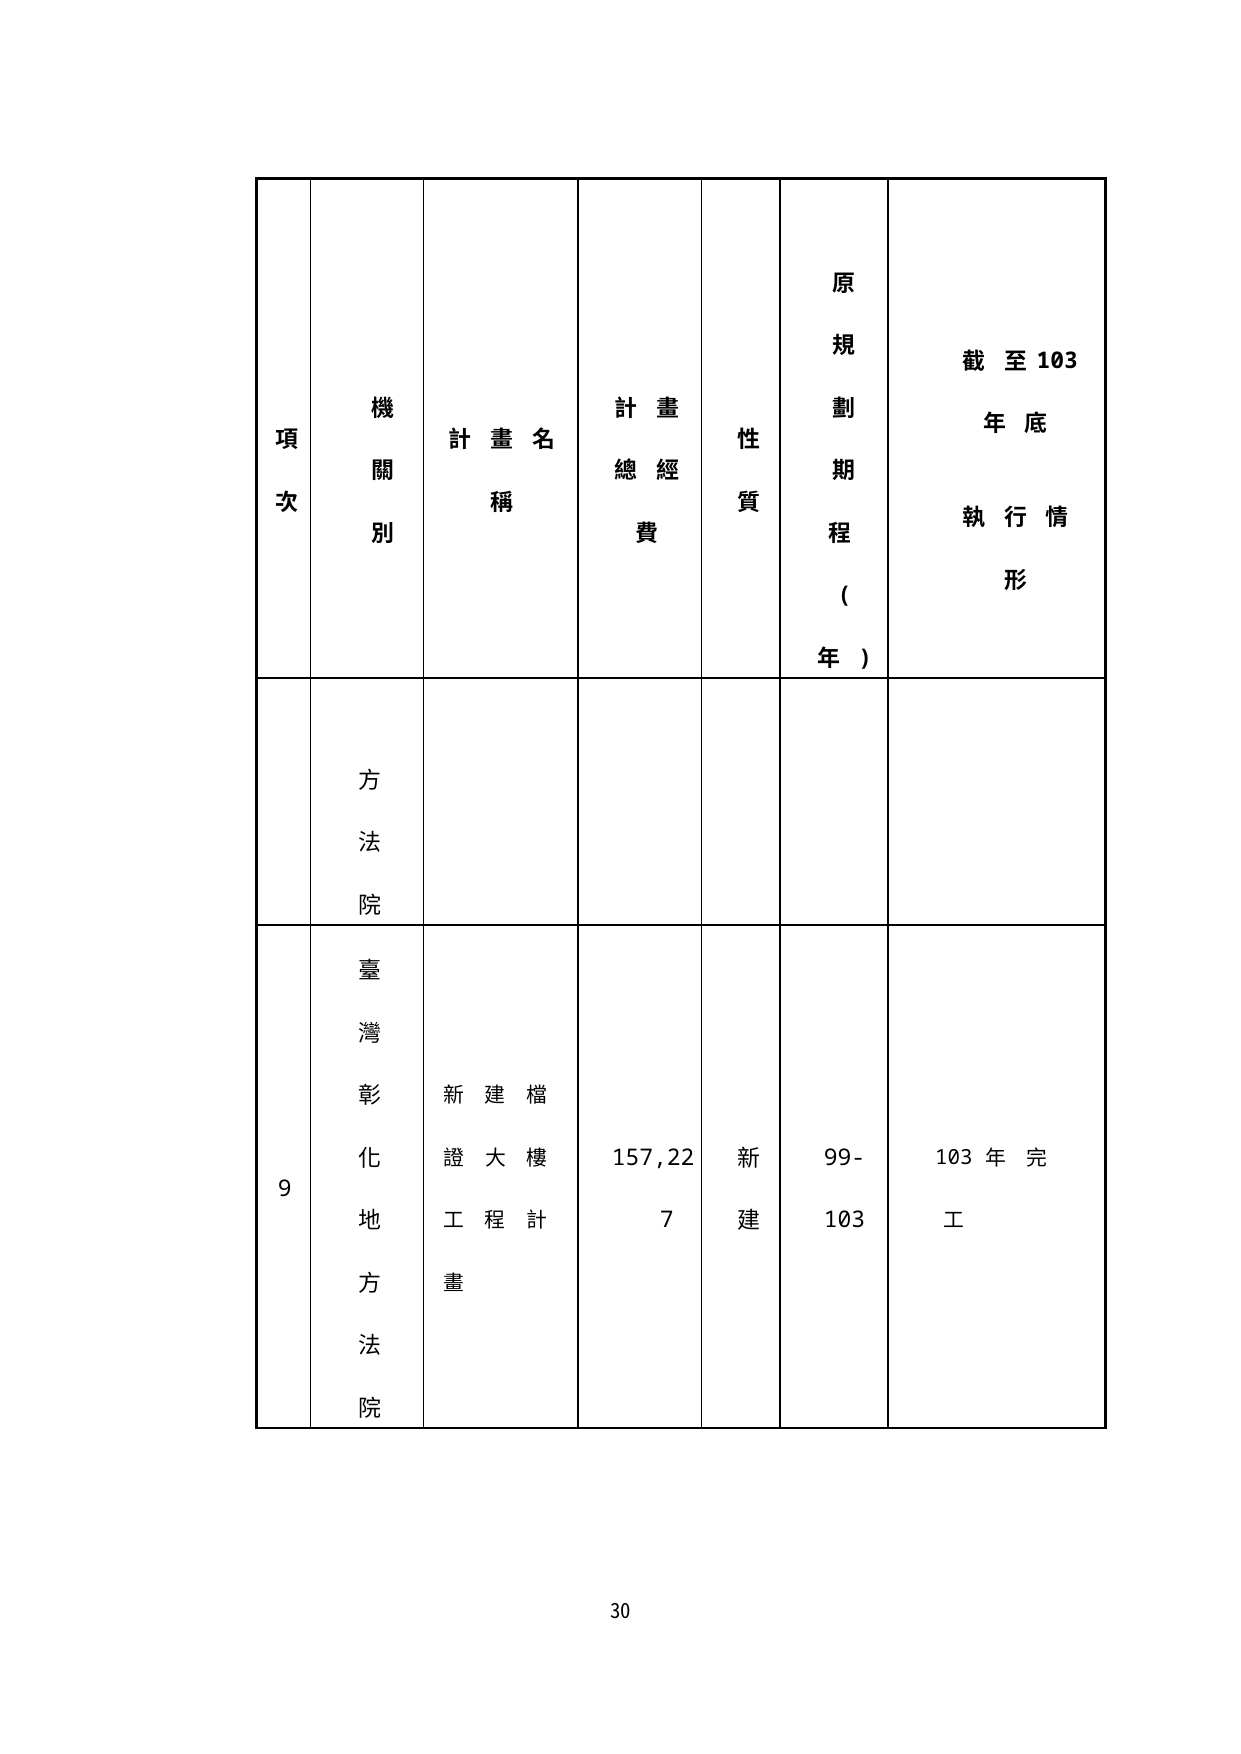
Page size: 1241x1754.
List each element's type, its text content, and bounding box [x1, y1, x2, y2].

table_cell 99-103 [781, 926, 887, 1427]
table_cell 方法院 [311, 679, 423, 924]
table_header 機關別 [311, 180, 423, 677]
table_cell 103年完工 [889, 926, 1104, 1427]
table_header 計畫名稱 [424, 180, 577, 677]
table_cell 新建 [702, 926, 779, 1427]
table_cell 新建檔證大樓工程計畫 [424, 926, 577, 1427]
table_header 性質 [702, 180, 779, 677]
table_cell [889, 679, 1104, 924]
table_cell 9 [258, 926, 310, 1427]
table_cell [579, 679, 701, 924]
table_cell 157,227 [579, 926, 701, 1427]
table_header 計畫 總經費 [579, 180, 701, 677]
table_cell [781, 679, 887, 924]
table_cell [424, 679, 577, 924]
table_cell [702, 679, 779, 924]
table_header 原規劃 期程(年) [781, 180, 887, 677]
table_cell [258, 679, 310, 924]
table_cell 臺灣彰化地方法院 [311, 926, 423, 1427]
table_header 截至103年底 執行情形 [889, 180, 1104, 677]
table_header 項次 [258, 180, 310, 677]
